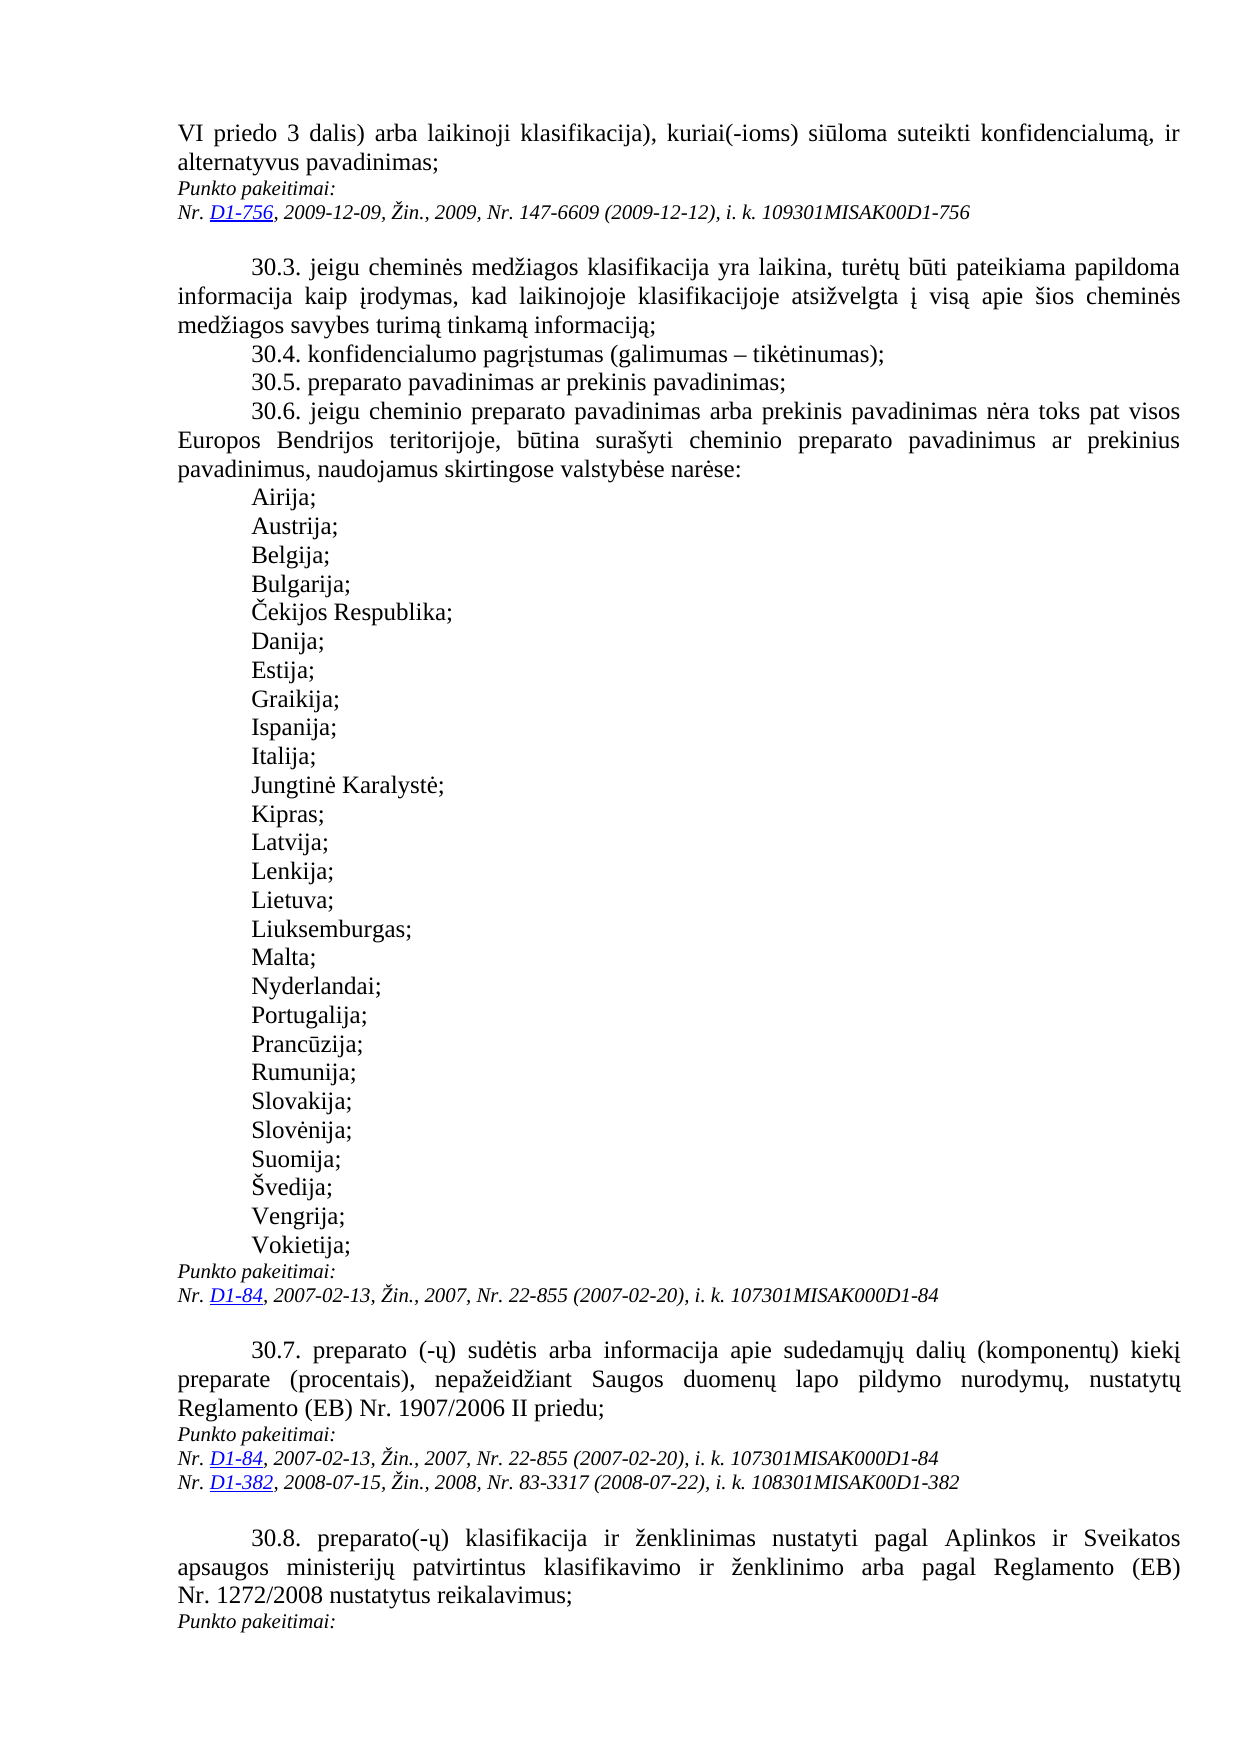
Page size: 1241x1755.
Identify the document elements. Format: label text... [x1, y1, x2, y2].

text Graikija; [177, 684, 1181, 712]
text Austrija; [177, 511, 1181, 540]
text Belgija; [177, 540, 1181, 569]
text Nr. D1-84, 2007-02-13, Žin., 2007, Nr. 22-855 (2007-02-20), i. k. 107301MISAK000D1-84 [177, 1446, 1181, 1470]
text Latvija; [177, 827, 1181, 856]
text VI priedo 3 dalis) arba laikinoji klasifikacija), kuriai(-ioms) siūloma suteikti konfidencialumą, ir alternatyvus pavadinimas; [177, 118, 1181, 176]
text 30.6. jeigu cheminio preparato pavadinimas arba prekinis pavadinimas nėra toks pat visos Europos Bendrijos teritorijoje, būtina surašyti cheminio preparato pavadinimus ar prekinius pavadinimus, naudojamus skirtingose valstybėse narėse: [177, 396, 1181, 482]
text Vokietija; [177, 1230, 1181, 1259]
text Nr. D1-84, 2007-02-13, Žin., 2007, Nr. 22-855 (2007-02-20), i. k. 107301MISAK000D1-84 [177, 1283, 1181, 1307]
text 30.3. jeigu cheminės medžiagos klasifikacija yra laikina, turėtų būti pateikiama papildoma informacija kaip įrodymas, kad laikinojoje klasifikacijoje atsižvelgta į visą apie šios cheminės medžiagos savybes turimą tinkamą informaciją; [177, 252, 1181, 339]
text Italija; [177, 741, 1181, 770]
text Punkto pakeitimai: [177, 1422, 1181, 1446]
text 30.8. preparato(-ų) klasifikacija ir ženklinimas nustatyti pagal Aplinkos ir Sveikatos apsaugos ministerijų patvirtintus klasifikavimo ir ženklinimo arba pagal Reglamento (EB) Nr. 1272/2008 nustatytus reikalavimus; [177, 1523, 1181, 1609]
text Airija; [177, 482, 1181, 511]
text Suomija; [177, 1144, 1181, 1172]
text Bulgarija; [177, 569, 1181, 597]
text Vengrija; [177, 1201, 1181, 1230]
text 30.5. preparato pavadinimas ar prekinis pavadinimas; [177, 367, 1181, 396]
text Rumunija; [177, 1057, 1181, 1086]
text Punkto pakeitimai: [177, 1609, 1181, 1633]
text Punkto pakeitimai: [177, 1259, 1181, 1283]
text Danija; [177, 626, 1181, 655]
text 30.4. konfidencialumo pagrįstumas (galimumas – tikėtinumas); [177, 339, 1181, 367]
text Lenkija; [177, 856, 1181, 885]
text Švedija; [177, 1172, 1181, 1201]
text 30.7. preparato (-ų) sudėtis arba informacija apie sudedamųjų dalių (komponentų) kiekį preparate (procentais), nepažeidžiant Saugos duomenų lapo pildymo nurodymų, nustatytų Reglamento (EB) Nr. 1907/2006 II priedu; [177, 1336, 1181, 1422]
text Slovėnija; [177, 1115, 1181, 1144]
text Portugalija; [177, 1000, 1181, 1029]
text Ispanija; [177, 712, 1181, 741]
text Lietuva; [177, 885, 1181, 914]
text Kipras; [177, 799, 1181, 827]
text Jungtinė Karalystė; [177, 770, 1181, 799]
text Nr. D1-756, 2009-12-09, Žin., 2009, Nr. 147-6609 (2009-12-12), i. k. 109301MISAK00D1-756 [177, 200, 1181, 224]
text Nr. D1-382, 2008-07-15, Žin., 2008, Nr. 83-3317 (2008-07-22), i. k. 108301MISAK00D1-382 [177, 1470, 1181, 1494]
text Slovakija; [177, 1086, 1181, 1115]
text Liuksemburgas; [177, 914, 1181, 942]
text Prancūzija; [177, 1029, 1181, 1057]
text Čekijos Respublika; [177, 597, 1181, 626]
text Nyderlandai; [177, 971, 1181, 1000]
text Estija; [177, 655, 1181, 684]
text Punkto pakeitimai: [177, 176, 1181, 200]
text Malta; [177, 942, 1181, 971]
